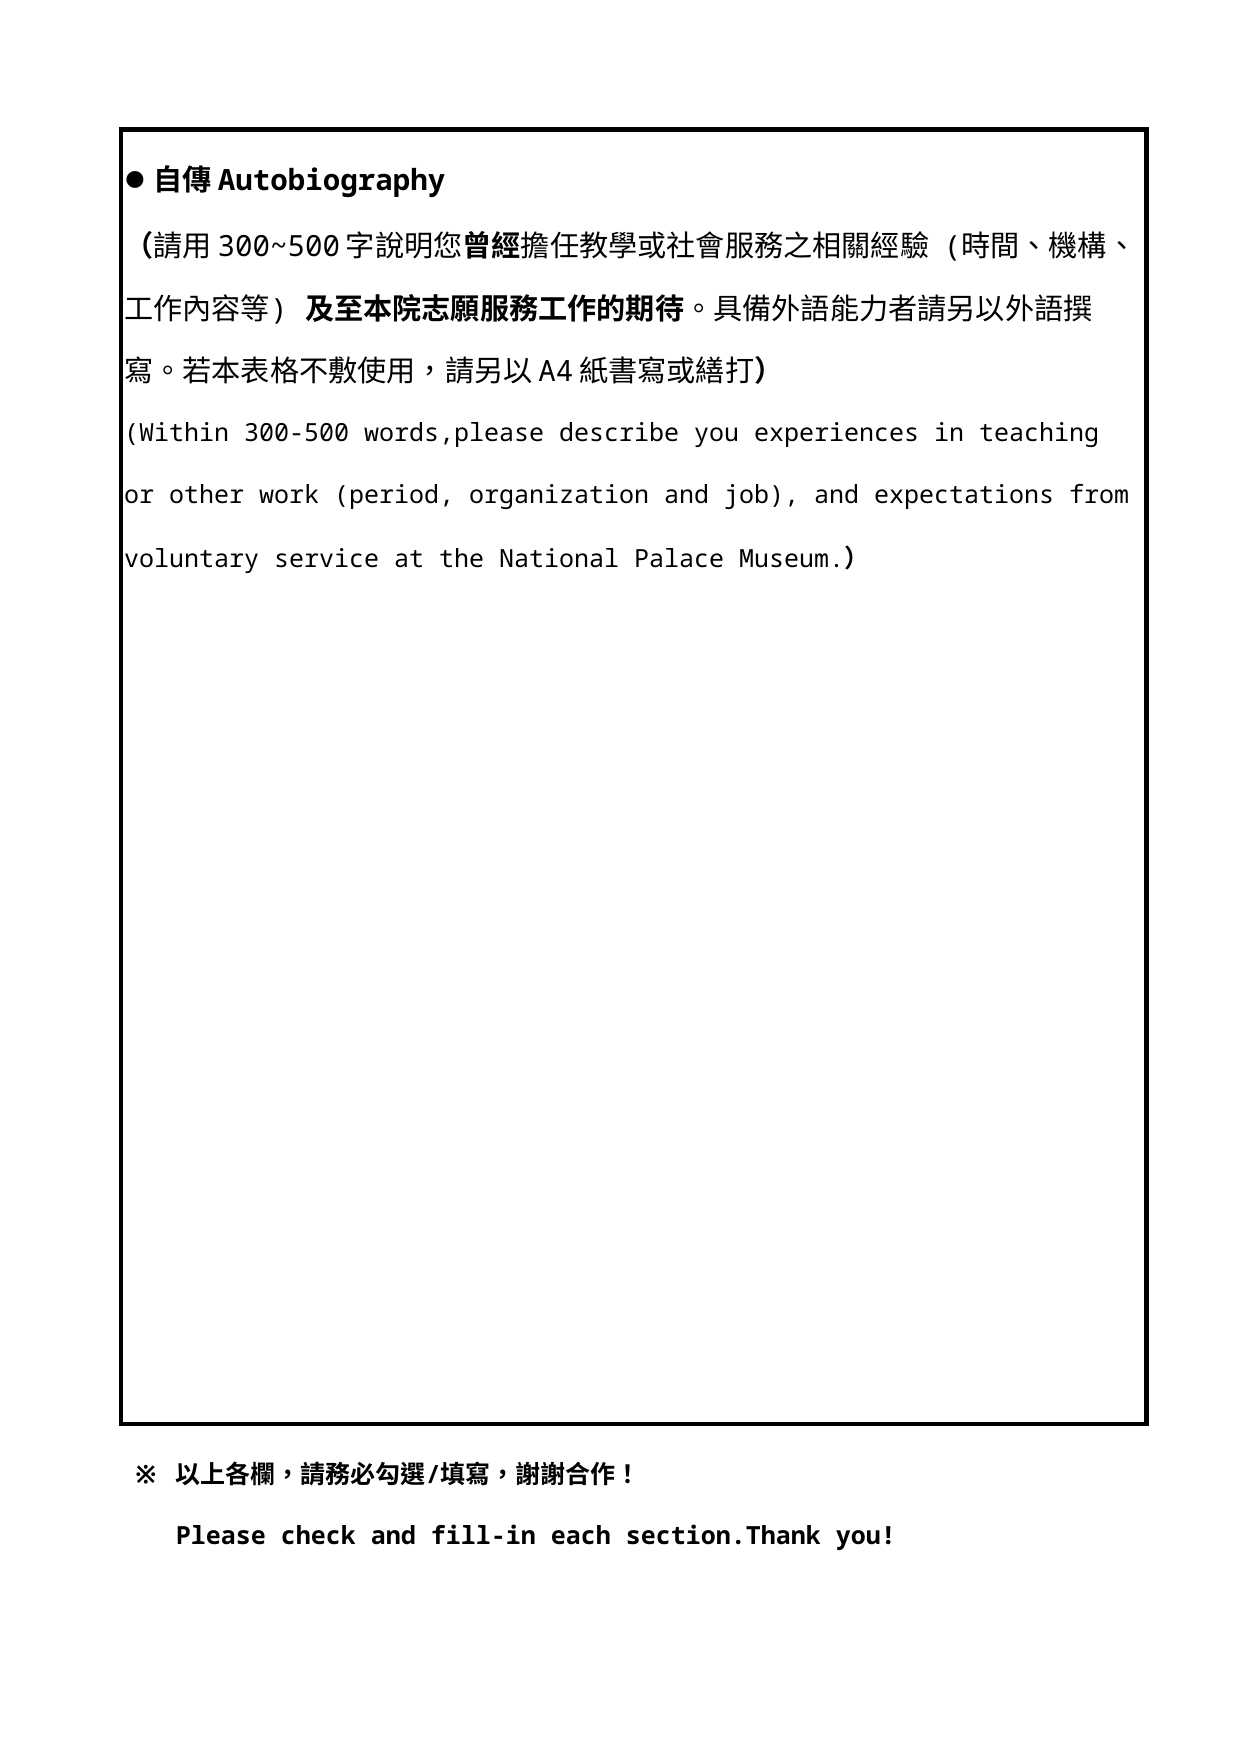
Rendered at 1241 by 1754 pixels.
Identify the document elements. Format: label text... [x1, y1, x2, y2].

table_cell 自傳Autobiography （請用300~500字說明您曾經擔任教學或社會服務之相關經驗 (時間、機構、工作內容等) 及至本院志願服務工作的期待。具備外語能力者請另以外語撰寫。若本表格不敷使用，請另以A4紙書寫或繕打） (Within 300-500 words,please describe you experiences in teaching or other work (period, organization and job), and expectations from voluntary service at the National Palace Museum.） [123, 132, 1144, 1422]
text Please check and fill-in each section.Thank you! [118, 1493, 1122, 1556]
text ※ 以上各欄，請務必勾選/填寫，謝謝合作！ [118, 1431, 1122, 1493]
